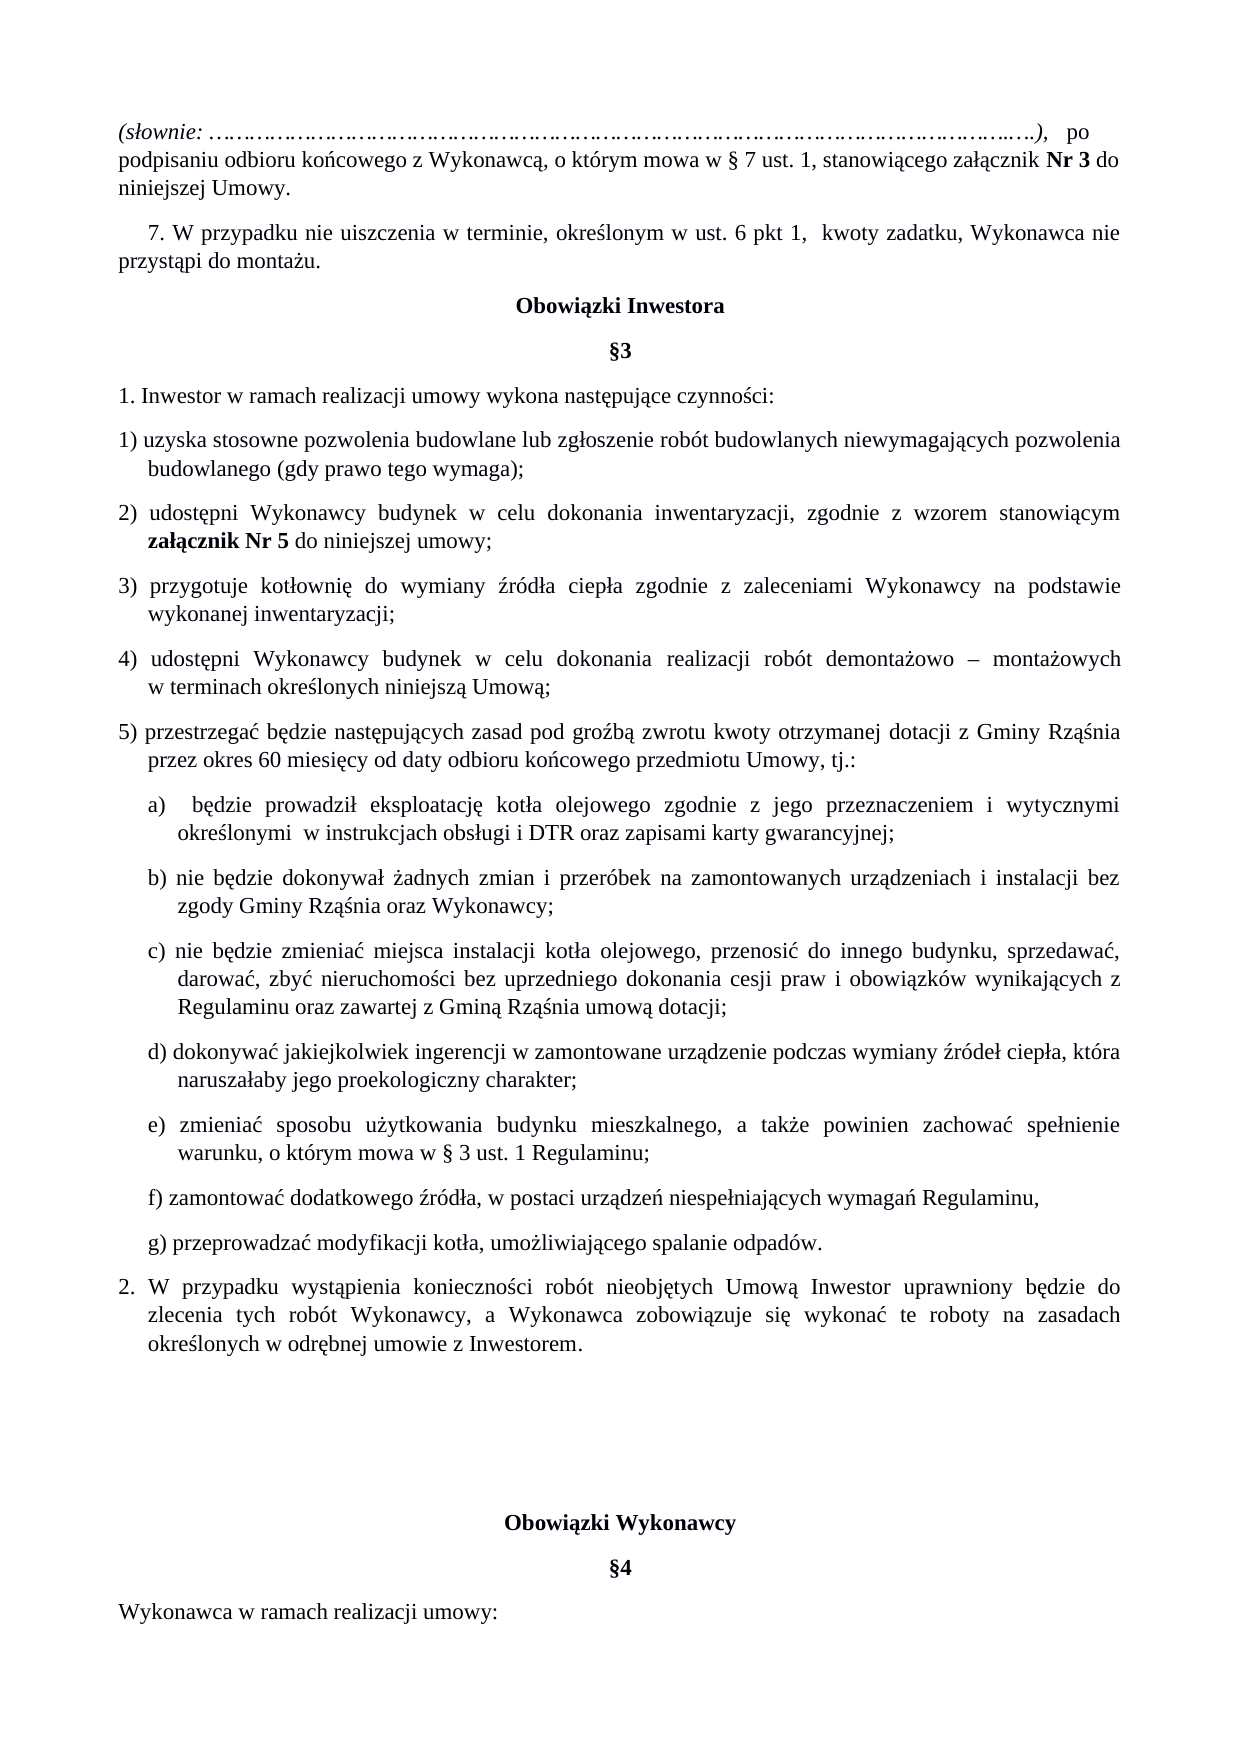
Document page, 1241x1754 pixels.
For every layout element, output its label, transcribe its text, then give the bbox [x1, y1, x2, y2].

text (słownie: ……………………………………………………………………………………………………….….), po podpisaniu odbioru końcowego z Wykonawcą, o którym mowa w § 7 ust. 1, stanowiącego załącznik Nr 3 do niniejszej Umowy. [118, 118, 1122, 201]
text d) dokonywać jakiejkolwiek ingerencji w zamontowane urządzenie podczas wymiany źródeł ciepła, która naruszałaby jego proekologiczny charakter; [148, 1038, 1122, 1092]
text §3 [118, 337, 1122, 363]
text 7. W przypadku nie uiszczenia w terminie, określonym w ust. 6 pkt 1, kwoty zadatku, Wykonawca nie przystąpi do montażu. [118, 219, 1122, 274]
text 5) przestrzegać będzie następujących zasad pod groźbą zwrotu kwoty otrzymanej dotacji z Gminy Rząśnia przez okres 60 miesięcy od daty odbioru końcowego przedmiotu Umowy, tj.: [118, 718, 1122, 773]
text §4 [118, 1553, 1122, 1580]
text f) zamontować dodatkowego źródła, w postaci urządzeń niespełniających wymagań Regulaminu, [148, 1184, 1122, 1210]
text 2. W przypadku wystąpienia konieczności robót nieobjętych Umową Inwestor uprawniony będzie do zlecenia tych robót Wykonawcy, a Wykonawca zobowiązuje się wykonać te roboty na zasadach określonych w odrębnej umowie z Inwestorem. [118, 1273, 1122, 1356]
text a) będzie prowadził eksploatację kotła olejowego zgodnie z jego przeznaczeniem i wytycznymi określonymi w instrukcjach obsługi i DTR oraz zapisami karty gwarancyjnej; [148, 791, 1122, 846]
text 4) udostępni Wykonawcy budynek w celu dokonania realizacji robót demontażowo – montażowych w terminach określonych niniejszą Umową; [118, 645, 1122, 700]
text Wykonawca w ramach realizacji umowy: [118, 1598, 1122, 1625]
text c) nie będzie zmieniać miejsca instalacji kotła olejowego, przenosić do innego budynku, sprzedawać, darować, zbyć nieruchomości bez uprzedniego dokonania cesji praw i obowiązków wynikających z Regulaminu oraz zawartej z Gminą Rząśnia umową dotacji; [148, 937, 1122, 1019]
text Obowiązki Inwestora [118, 292, 1122, 318]
text e) zmieniać sposobu użytkowania budynku mieszkalnego, a także powinien zachować spełnienie warunku, o którym mowa w § 3 ust. 1 Regulaminu; [148, 1111, 1122, 1165]
text 1. Inwestor w ramach realizacji umowy wykona następujące czynności: [118, 382, 1122, 408]
text 1) uzyska stosowne pozwolenia budowlane lub zgłoszenie robót budowlanych niewymagających pozwolenia budowlanego (gdy prawo tego wymaga); [118, 426, 1122, 481]
text 3) przygotuje kotłownię do wymiany źródła ciepła zgodnie z zaleceniami Wykonawcy na podstawie wykonanej inwentaryzacji; [118, 572, 1122, 627]
text 2) udostępni Wykonawcy budynek w celu dokonania inwentaryzacji, zgodnie z wzorem stanowiącym załącznik Nr 5 do niniejszej umowy; [118, 499, 1122, 554]
text Obowiązki Wykonawcy [118, 1509, 1122, 1535]
text g) przeprowadzać modyfikacji kotła, umożliwiającego spalanie odpadów. [148, 1228, 1122, 1255]
text b) nie będzie dokonywał żadnych zmian i przeróbek na zamontowanych urządzeniach i instalacji bez zgody Gminy Rząśnia oraz Wykonawcy; [148, 864, 1122, 918]
